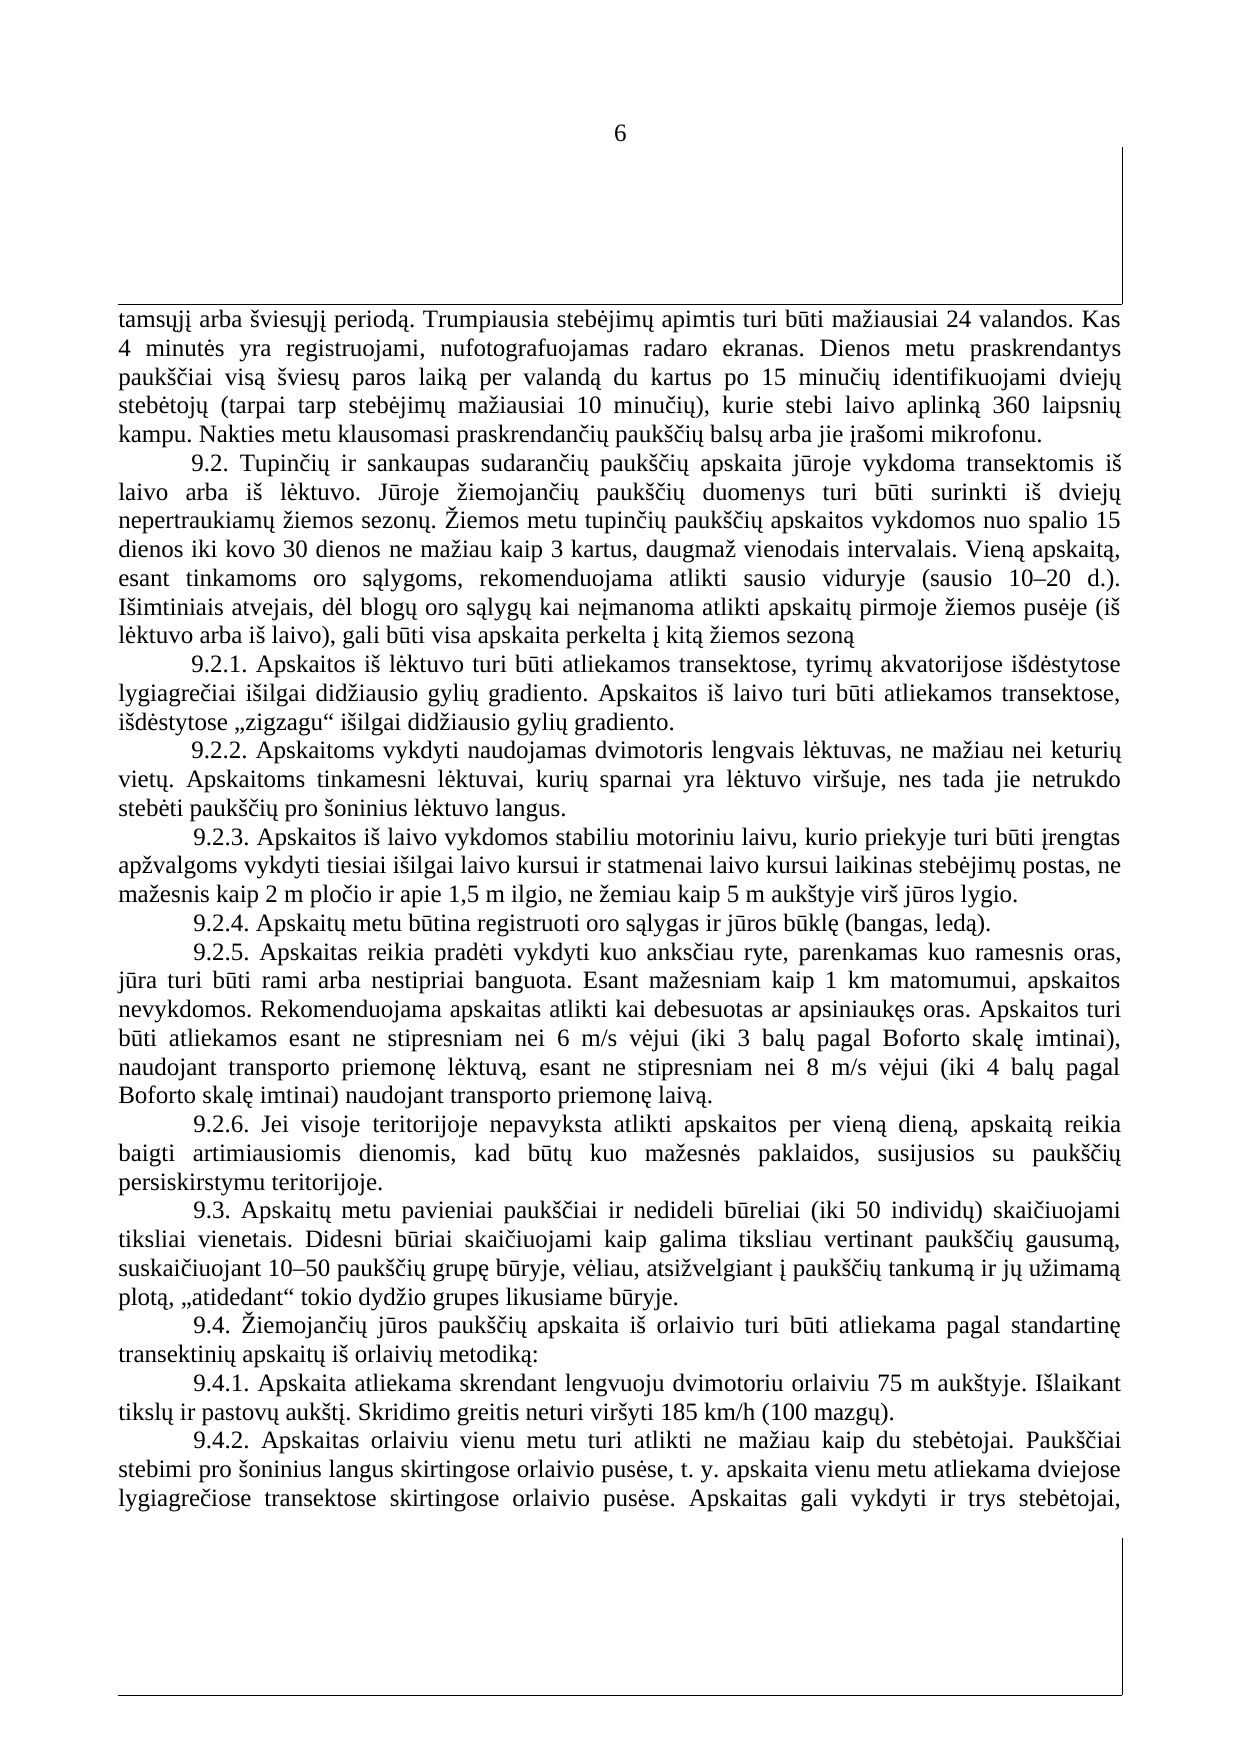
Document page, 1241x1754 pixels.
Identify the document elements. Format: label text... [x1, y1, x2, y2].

text 9.2.5. Apskaitas reikia pradėti vykdyti kuo anksčiau ryte, parenkamas kuo ramesnis oras, jūra turi būti rami arba nestipriai banguota. Esant mažesniam kaip 1 km matomumui, apskaitos nevykdomos. Rekomenduojama apskaitas atlikti kai debesuotas ar apsiniaukęs oras. Apskaitos turi būti atliekamos esant ne stipresniam nei 6 m/s vėjui (iki 3 balų pagal Boforto skalę imtinai), naudojant transporto priemonę lėktuvą, esant ne stipresniam nei 8 m/s vėjui (iki 4 balų pagal Boforto skalę imtinai) naudojant transporto priemonę laivą. [118, 937, 1122, 1109]
text tamsųjį arba šviesųjį periodą. Trumpiausia stebėjimų apimtis turi būti mažiausiai 24 valandos. Kas 4 minutės yra registruojami, nufotografuojamas radaro ekranas. Dienos metu praskrendantys paukščiai visą šviesų paros laiką per valandą du kartus po 15 minučių identifikuojami dviejų stebėtojų (tarpai tarp stebėjimų mažiausiai 10 minučių), kurie stebi laivo aplinką 360 laipsnių kampu. Nakties metu klausomasi praskrendančių paukščių balsų arba jie įrašomi mikrofonu. [118, 304, 1122, 448]
text 9.3. Apskaitų metu pavieniai paukščiai ir nedideli būreliai (iki 50 individų) skaičiuojami tiksliai vienetais. Didesni būriai skaičiuojami kaip galima tiksliau vertinant paukščių gausumą, suskaičiuojant 10–50 paukščių grupę būryje, vėliau, atsižvelgiant į paukščių tankumą ir jų užimamą plotą, „atidedant“ tokio dydžio grupes likusiame būryje. [118, 1195, 1122, 1310]
text 9.4. Žiemojančių jūros paukščių apskaita iš orlaivio turi būti atliekama pagal standartinę transektinių apskaitų iš orlaivių metodiką: [118, 1310, 1122, 1368]
text 9.4.1. Apskaita atliekama skrendant lengvuoju dvimotoriu orlaiviu 75 m aukštyje. Išlaikant tikslų ir pastovų aukštį. Skridimo greitis neturi viršyti 185 km/h (100 mazgų). [118, 1368, 1122, 1425]
text 9.4.2. Apskaitas orlaiviu vienu metu turi atlikti ne mažiau kaip du stebėtojai. Paukščiai stebimi pro šoninius langus skirtingose orlaivio pusėse, t. y. apskaita vienu metu atliekama dviejose lygiagrečiose transektose skirtingose orlaivio pusėse. Apskaitas gali vykdyti ir trys stebėtojai, [118, 1425, 1122, 1512]
text 9.2. Tupinčių ir sankaupas sudarančių paukščių apskaita jūroje vykdoma transektomis iš laivo arba iš lėktuvo. Jūroje žiemojančių paukščių duomenys turi būti surinkti iš dviejų nepertraukiamų žiemos sezonų. Žiemos metu tupinčių paukščių apskaitos vykdomos nuo spalio 15 dienos iki kovo 30 dienos ne mažiau kaip 3 kartus, daugmaž vienodais intervalais. Vieną apskaitą, esant tinkamoms oro sąlygoms, rekomenduojama atlikti sausio viduryje (sausio 10–20 d.). Išimtiniais atvejais, dėl blogų oro sąlygų kai neįmanoma atlikti apskaitų pirmoje žiemos pusėje (iš lėktuvo arba iš laivo), gali būti visa apskaita perkelta į kitą žiemos sezoną [118, 448, 1122, 649]
text 9.2.3. Apskaitos iš laivo vykdomos stabiliu motoriniu laivu, kurio priekyje turi būti įrengtas apžvalgoms vykdyti tiesiai išilgai laivo kursui ir statmenai laivo kursui laikinas stebėjimų postas, ne mažesnis kaip 2 m pločio ir apie 1,5 m ilgio, ne žemiau kaip 5 m aukštyje virš jūros lygio. [118, 822, 1122, 908]
text 9.2.6. Jei visoje teritorijoje nepavyksta atlikti apskaitos per vieną dieną, apskaitą reikia baigti artimiausiomis dienomis, kad būtų kuo mažesnės paklaidos, susijusios su paukščių persiskirstymu teritorijoje. [118, 1109, 1122, 1195]
text 9.2.2. Apskaitoms vykdyti naudojamas dvimotoris lengvais lėktuvas, ne mažiau nei keturių vietų. Apskaitoms tinkamesni lėktuvai, kurių sparnai yra lėktuvo viršuje, nes tada jie netrukdo stebėti paukščių pro šoninius lėktuvo langus. [118, 735, 1122, 822]
text 9.2.1. Apskaitos iš lėktuvo turi būti atliekamos transektose, tyrimų akvatorijose išdėstytose lygiagrečiai išilgai didžiausio gylių gradiento. Apskaitos iš laivo turi būti atliekamos transektose, išdėstytose „zigzagu“ išilgai didžiausio gylių gradiento. [118, 649, 1122, 735]
text 9.2.4. Apskaitų metu būtina registruoti oro sąlygas ir jūros būklę (bangas, ledą). [118, 908, 1122, 937]
